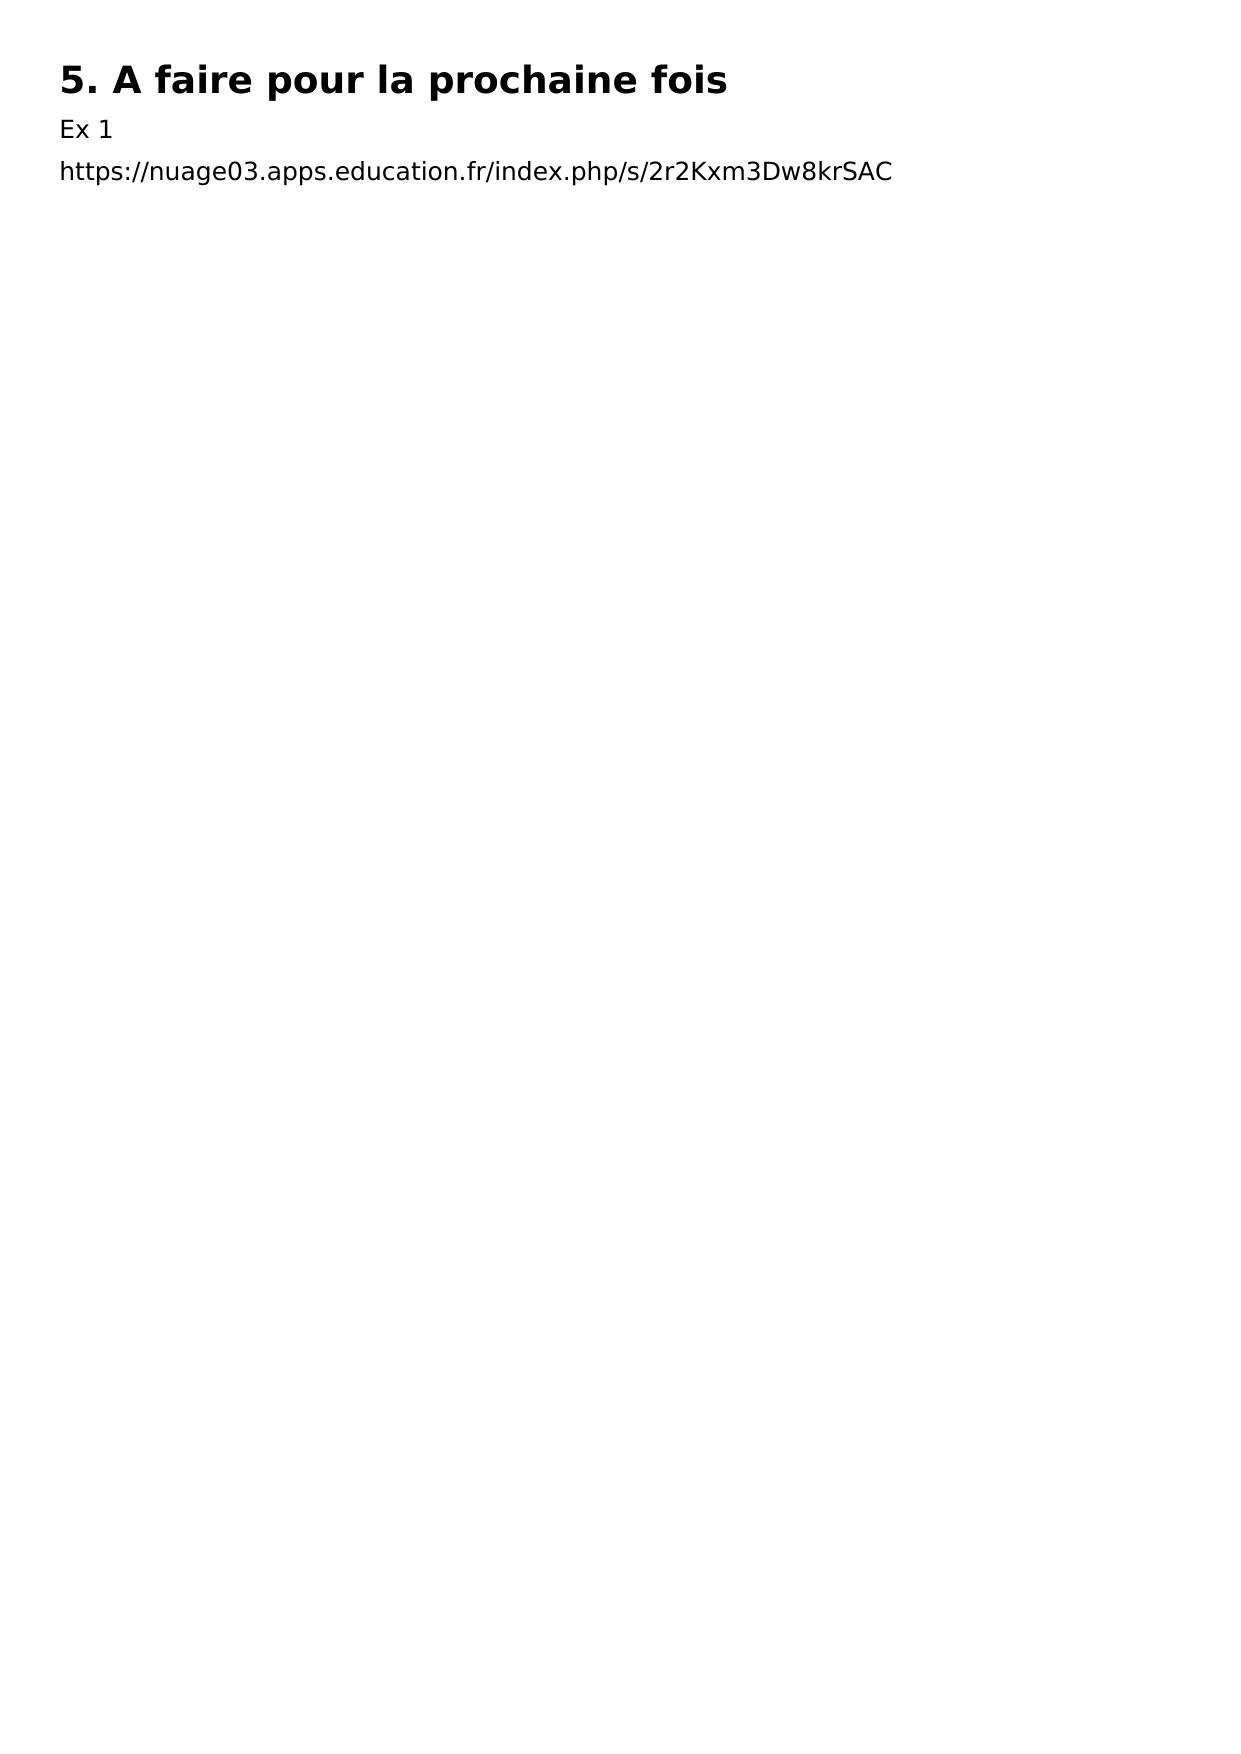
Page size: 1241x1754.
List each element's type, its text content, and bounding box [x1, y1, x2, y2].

text Ex 1 [59, 115, 1181, 144]
subtitle 5. A faire pour la prochaine fois [59, 59, 1181, 103]
text https://nuage03.apps.education.fr/index.php/s/2r2Kxm3Dw8krSAC [59, 157, 1181, 186]
